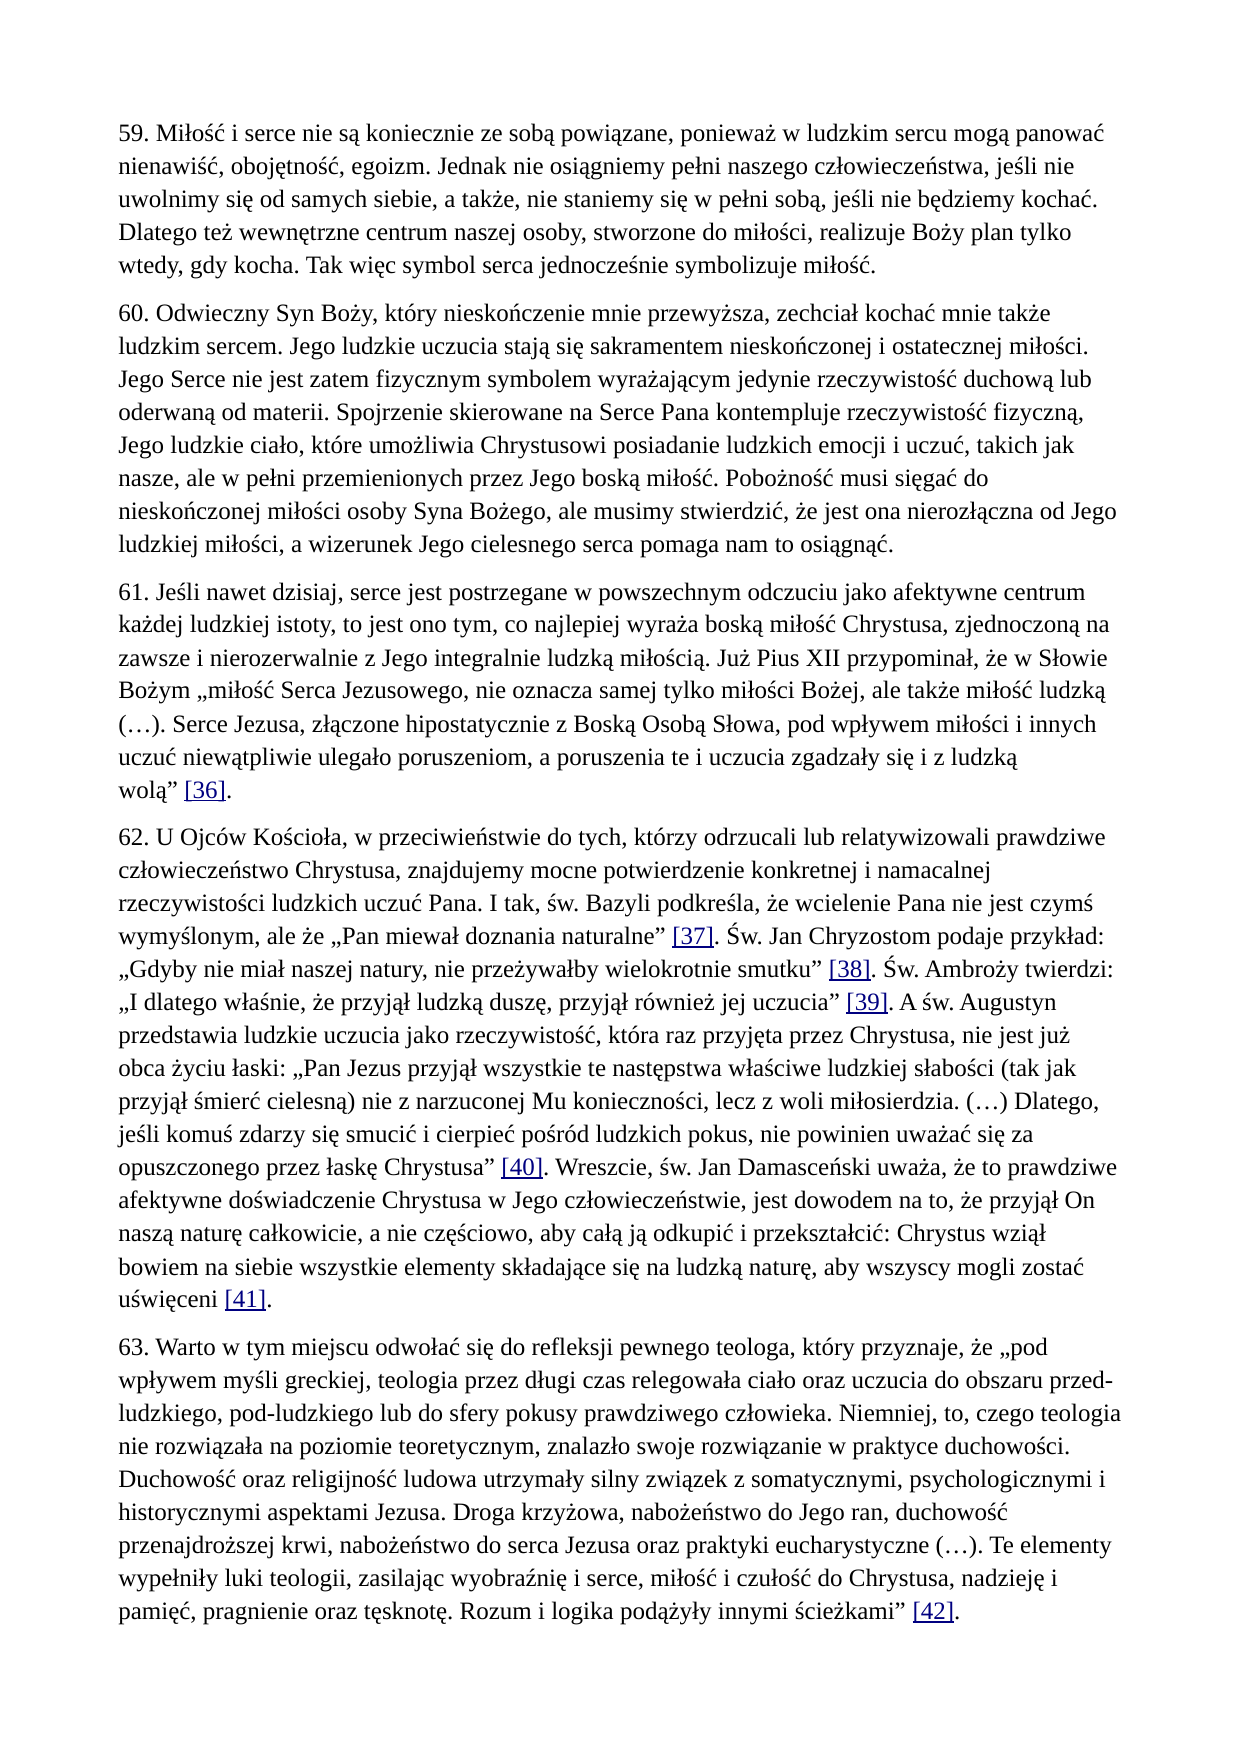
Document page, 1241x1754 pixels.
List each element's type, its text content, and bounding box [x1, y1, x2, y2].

text 59. Miłość i serce nie są koniecznie ze sobą powiązane, ponieważ w ludzkim sercu mogą panować nienawiść, obojętność, egoizm. Jednak nie osiągniemy pełni naszego człowieczeństwa, jeśli nie uwolnimy się od samych siebie, a także, nie staniemy się w pełni sobą, jeśli nie będziemy kochać. Dlatego też wewnętrzne centrum naszej osoby, stworzone do miłości, realizuje Boży plan tylko wtedy, gdy kocha. Tak więc symbol serca jednocześnie symbolizuje miłość. [118, 118, 1122, 279]
text 61. Jeśli nawet dzisiaj, serce jest postrzegane w powszechnym odczuciu jako afektywne centrum każdej ludzkiej istoty, to jest ono tym, co najlepiej wyraża boską miłość Chrystusa, zjednoczoną na zawsze i nierozerwalnie z Jego integralnie ludzką miłością. Już Pius XII przypominał, że w Słowie Bożym „miłość Serca Jezusowego, nie oznacza samej tylko miłości Bożej, ale także miłość ludzką (…). Serce Jezusa, złączone hipostatycznie z Boską Osobą Słowa, pod wpływem miłości i innych uczuć niewątpliwie ulegało poruszeniom, a poruszenia te i uczucia zgadzały się i z ludzką wolą” [36]. [118, 577, 1122, 803]
text 62. U Ojców Kościoła, w przeciwieństwie do tych, którzy odrzucali lub relatywizowali prawdziwe człowieczeństwo Chrystusa, znajdujemy mocne potwierdzenie konkretnej i namacalnej rzeczywistości ludzkich uczuć Pana. I tak, św. Bazyli podkreśla, że wcielenie Pana nie jest czymś wymyślonym, ale że „Pan miewał doznania naturalne” [37]. Św. Jan Chryzostom podaje przykład: „Gdyby nie miał naszej natury, nie przeżywałby wielokrotnie smutku” [38]. Św. Ambroży twierdzi: „I dlatego właśnie, że przyjął ludzką duszę, przyjął również jej uczucia” [39]. A św. Augustyn przedstawia ludzkie uczucia jako rzeczywistość, która raz przyjęta przez Chrystusa, nie jest już obca życiu łaski: „Pan Jezus przyjął wszystkie te następstwa właściwe ludzkiej słabości (tak jak przyjął śmierć cielesną) nie z narzuconej Mu konieczności, lecz z woli miłosierdzia. (…) Dlatego, jeśli komuś zdarzy się smucić i cierpieć pośród ludzkich pokus, nie powinien uważać się za opuszczonego przez łaskę Chrystusa” [40]. Wreszcie, św. Jan Damasceński uważa, że to prawdziwe afektywne doświadczenie Chrystusa w Jego człowieczeństwie, jest dowodem na to, że przyjął On naszą naturę całkowicie, a nie częściowo, aby całą ją odkupić i przekształcić: Chrystus wziął bowiem na siebie wszystkie elementy składające się na ludzką naturę, aby wszyscy mogli zostać uświęceni [41]. [118, 822, 1122, 1313]
text 60. Odwieczny Syn Boży, który nieskończenie mnie przewyższa, zechciał kochać mnie także ludzkim sercem. Jego ludzkie uczucia stają się sakramentem nieskończonej i ostatecznej miłości. Jego Serce nie jest zatem fizycznym symbolem wyrażającym jedynie rzeczywistość duchową lub oderwaną od materii. Spojrzenie skierowane na Serce Pana kontempluje rzeczywistość fizyczną, Jego ludzkie ciało, które umożliwia Chrystusowi posiadanie ludzkich emocji i uczuć, takich jak nasze, ale w pełni przemienionych przez Jego boską miłość. Pobożność musi sięgać do nieskończonej miłości osoby Syna Bożego, ale musimy stwierdzić, że jest ona nierozłączna od Jego ludzkiej miłości, a wizerunek Jego cielesnego serca pomaga nam to osiągnąć. [118, 298, 1122, 558]
text 63. Warto w tym miejscu odwołać się do refleksji pewnego teologa, który przyznaje, że „pod wpływem myśli greckiej, teologia przez długi czas relegowała ciało oraz uczucia do obszaru przed-ludzkiego, pod-ludzkiego lub do sfery pokusy prawdziwego człowieka. Niemniej, to, czego teologia nie rozwiązała na poziomie teoretycznym, znalazło swoje rozwiązanie w praktyce duchowości. Duchowość oraz religijność ludowa utrzymały silny związek z somatycznymi, psychologicznymi i historycznymi aspektami Jezusa. Droga krzyżowa, nabożeństwo do Jego ran, duchowość przenajdroższej krwi, nabożeństwo do serca Jezusa oraz praktyki eucharystyczne (…). Te elementy wypełniły luki teologii, zasilając wyobraźnię i serce, miłość i czułość do Chrystusa, nadzieję i pamięć, pragnienie oraz tęsknotę. Rozum i logika podążyły innymi ścieżkami” [42]. [118, 1332, 1122, 1625]
